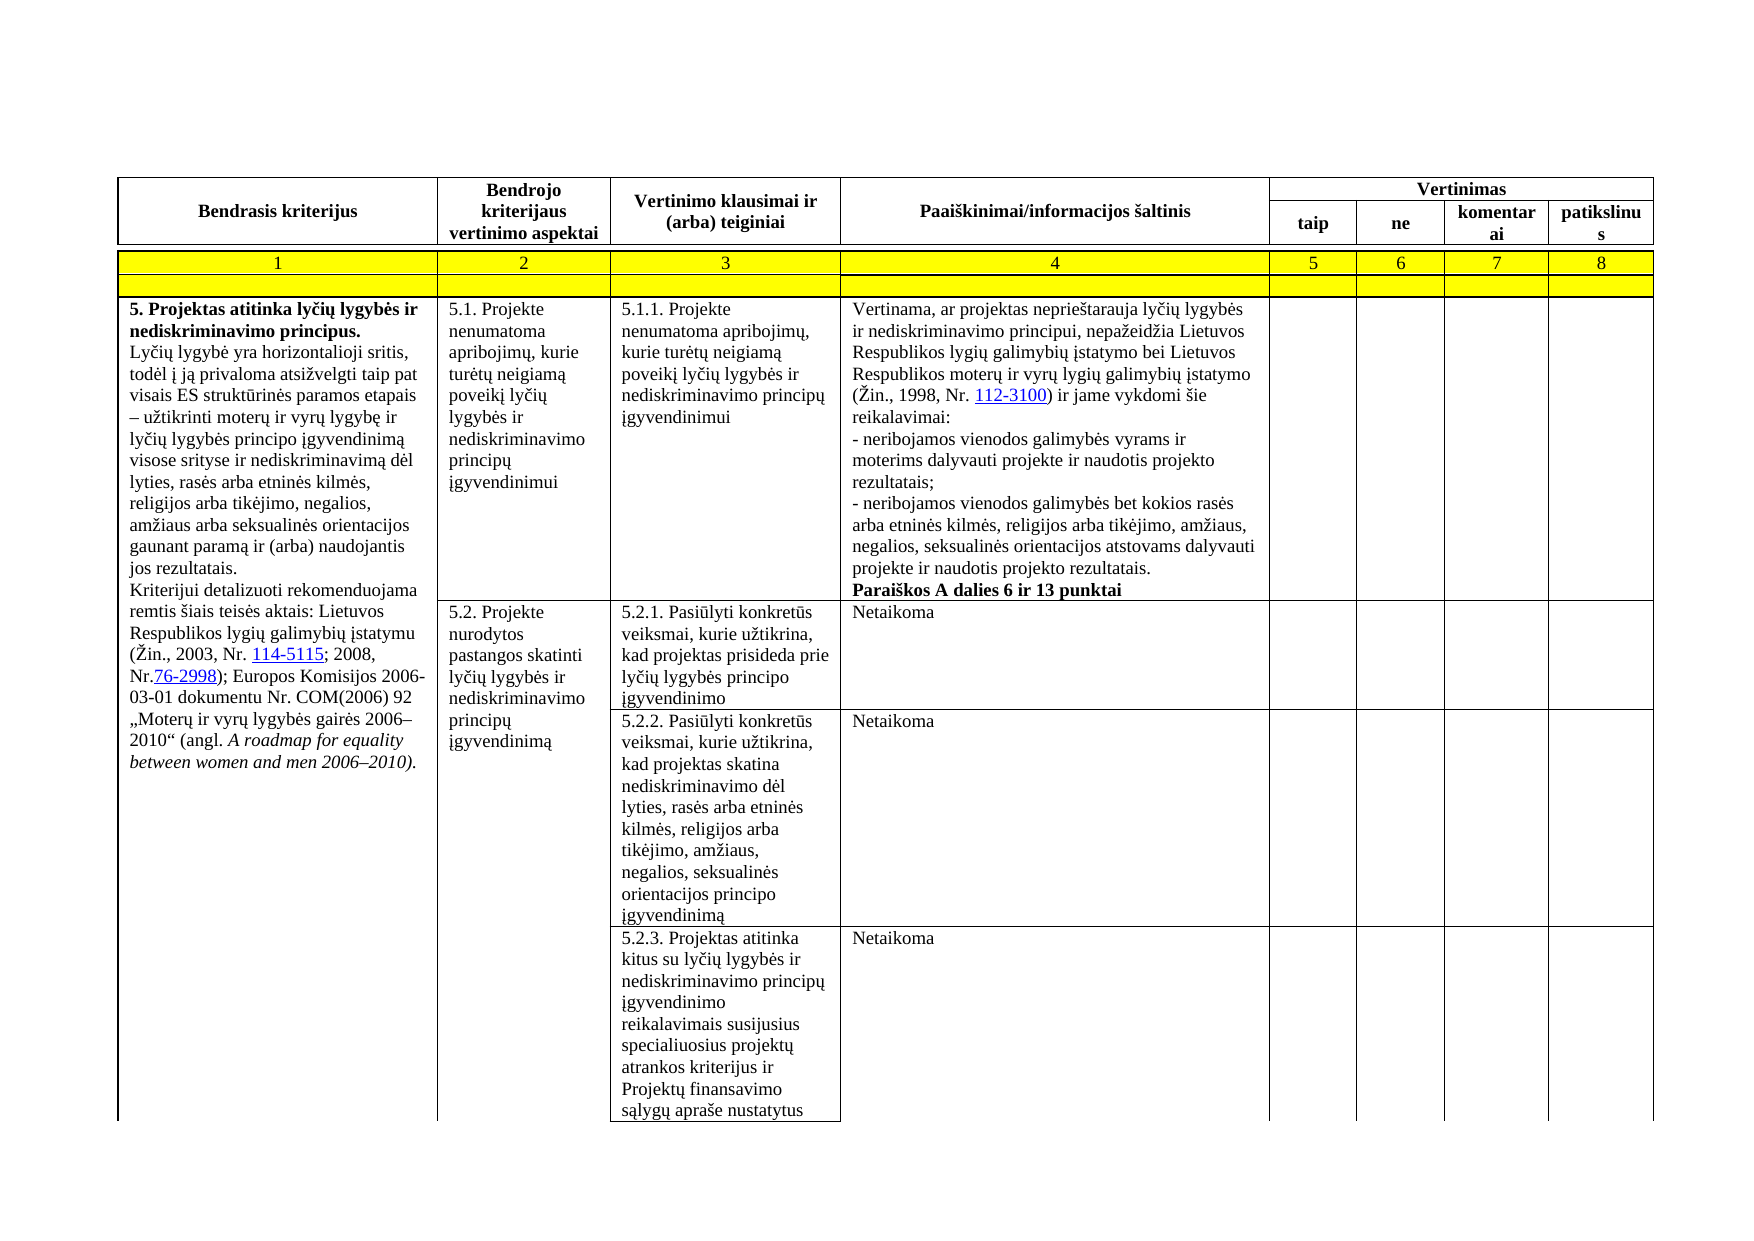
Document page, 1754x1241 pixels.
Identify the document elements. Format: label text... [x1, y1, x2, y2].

table_cell [118, 245, 437, 250]
table_cell [841, 245, 1269, 250]
table_cell [1357, 601, 1444, 709]
table_cell 5.2.3. Projektas atitinka kitus su lyčių lygybės ir nediskriminavimo principų įgyvendinimo reikalavimais susijusius specialiuosius projektų atrankos kriterijus ir Projektų finansavimo sąlygų apraše nustatytus [611, 927, 840, 1121]
table_cell 5.2.1. Pasiūlyti konkretūs veiksmai, kurie užtikrina, kad projektas prisideda prie lyčių lygybės principo įgyvendinimo [611, 601, 840, 709]
table_cell 5 [1270, 252, 1356, 273]
table_cell [1357, 710, 1444, 926]
table_cell 5.1. Projekte nenumatoma apribojimų, kurie turėtų neigiamą poveikį lyčių lygybės ir nediskriminavimo principų įgyvendinimui [438, 298, 610, 600]
table_cell [1270, 298, 1356, 600]
table_cell [1549, 710, 1653, 926]
table_cell 5.1.1. Projekte nenumatoma apribojimų, kurie turėtų neigiamą poveikį lyčių lygybės ir nediskriminavimo principų įgyvendinimui [611, 298, 840, 600]
table_cell [1445, 601, 1548, 709]
table_cell Netaikoma [841, 601, 1269, 709]
table_cell 5. Projektas atitinka lyčių lygybės ir nediskriminavimo principus. Lyčių lygybė yra horizontalioji sritis, todėl į ją privaloma atsižvelgti taip pat visais ES struktūrinės paramos etapais – užtikrinti moterų ir vyrų lygybę ir lyčių lygybės principo įgyvendinimą visose srityse ir nediskriminavimą dėl lyties, rasės arba etninės kilmės, religijos arba tikėjimo, negalios, amžiaus arba seksualinės orientacijos gaunant paramą ir (arba) naudojantis jos rezultatais. Kriterijui detalizuoti rekomenduojama remtis šiais teisės aktais: Lietuvos Respublikos lygių galimybių įstatymu (Žin., 2003, Nr. 114-5115; 2008, Nr.76-2998); Europos Komisijos 2006-03-01 dokumentu Nr. COM(2006) 92 „Moterų ir vyrų lygybės gairės 2006–2010“ (angl. A roadmap for equality between women and men 2006–2010). [119, 298, 437, 1121]
table_cell [1549, 276, 1653, 296]
table_cell 1 [119, 252, 437, 273]
table_cell [1549, 601, 1653, 709]
table_cell [1270, 710, 1356, 926]
table_header Paaiškinimai/informacijos šaltinis [841, 178, 1269, 244]
table_cell Netaikoma [841, 927, 1269, 1121]
table_cell [1445, 276, 1548, 296]
table_cell Netaikoma [841, 710, 1269, 926]
table_cell komentarai [1445, 201, 1548, 244]
table_cell 6 [1357, 252, 1444, 273]
table_cell Vertinama, ar projektas neprieštarauja lyčių lygybės ir nediskriminavimo principui, nepažeidžia Lietuvos Respublikos lygių galimybių įstatymo bei Lietuvos Respublikos moterų ir vyrų lygių galimybių įstatymo (Žin., 1998, Nr. 112-3100) ir jame vykdomi šie reikalavimai: - neribojamos vienodos galimybės vyrams ir moterims dalyvauti projekte ir naudotis projekto rezultatais; - neribojamos vienodos galimybės bet kokios rasės arba etninės kilmės, religijos arba tikėjimo, amžiaus, negalios, seksualinės orientacijos atstovams dalyvauti projekte ir naudotis projekto rezultatais. Paraiškos A dalies 6 ir 13 punktai [841, 298, 1269, 600]
table_cell [1549, 298, 1653, 600]
table_cell 5.2.2. Pasiūlyti konkretūs veiksmai, kurie užtikrina, kad projektas skatina nediskriminavimo dėl lyties, rasės arba etninės kilmės, religijos arba tikėjimo, amžiaus, negalios, seksualinės orientacijos principo įgyvendinimą [611, 710, 840, 926]
table_cell patikslinus [1549, 201, 1653, 244]
table_cell ne [1357, 201, 1444, 244]
table_cell [1357, 276, 1444, 296]
table_header Vertinimo klausimai ir (arba) teiginiai [611, 178, 840, 244]
table_cell [1549, 927, 1653, 1121]
table_header Bendrasis kriterijus [119, 178, 437, 244]
table_cell [1270, 276, 1356, 296]
table_cell 2 [438, 252, 610, 273]
table_cell 7 [1445, 252, 1548, 273]
table_cell taip [1270, 201, 1356, 244]
table_header Bendrojo kriterijaus vertinimo aspektai [438, 178, 610, 244]
table_cell [1444, 245, 1549, 250]
table_cell [1357, 927, 1444, 1121]
table_cell 5.2. Projekte nurodytos pastangos skatinti lyčių lygybės ir nediskriminavimo principų įgyvendinimą [438, 601, 610, 1121]
table_cell 3 [611, 252, 840, 273]
table_cell [438, 275, 610, 296]
table_cell [841, 276, 1269, 296]
table_cell [610, 245, 841, 250]
table_cell 4 [841, 252, 1269, 273]
table_cell [611, 275, 840, 296]
table_cell [119, 275, 437, 296]
table_cell [1269, 245, 1357, 250]
table_cell [1270, 601, 1356, 709]
table_cell [1357, 245, 1444, 250]
table_header Vertinimas [1270, 178, 1653, 200]
table_cell [438, 245, 610, 250]
table_cell [1270, 927, 1356, 1121]
table_cell [1445, 710, 1548, 926]
table_cell [1357, 298, 1444, 600]
table_cell [1549, 245, 1653, 250]
table_cell [1445, 927, 1548, 1121]
table_cell [1445, 298, 1548, 600]
table_cell 8 [1549, 252, 1653, 273]
